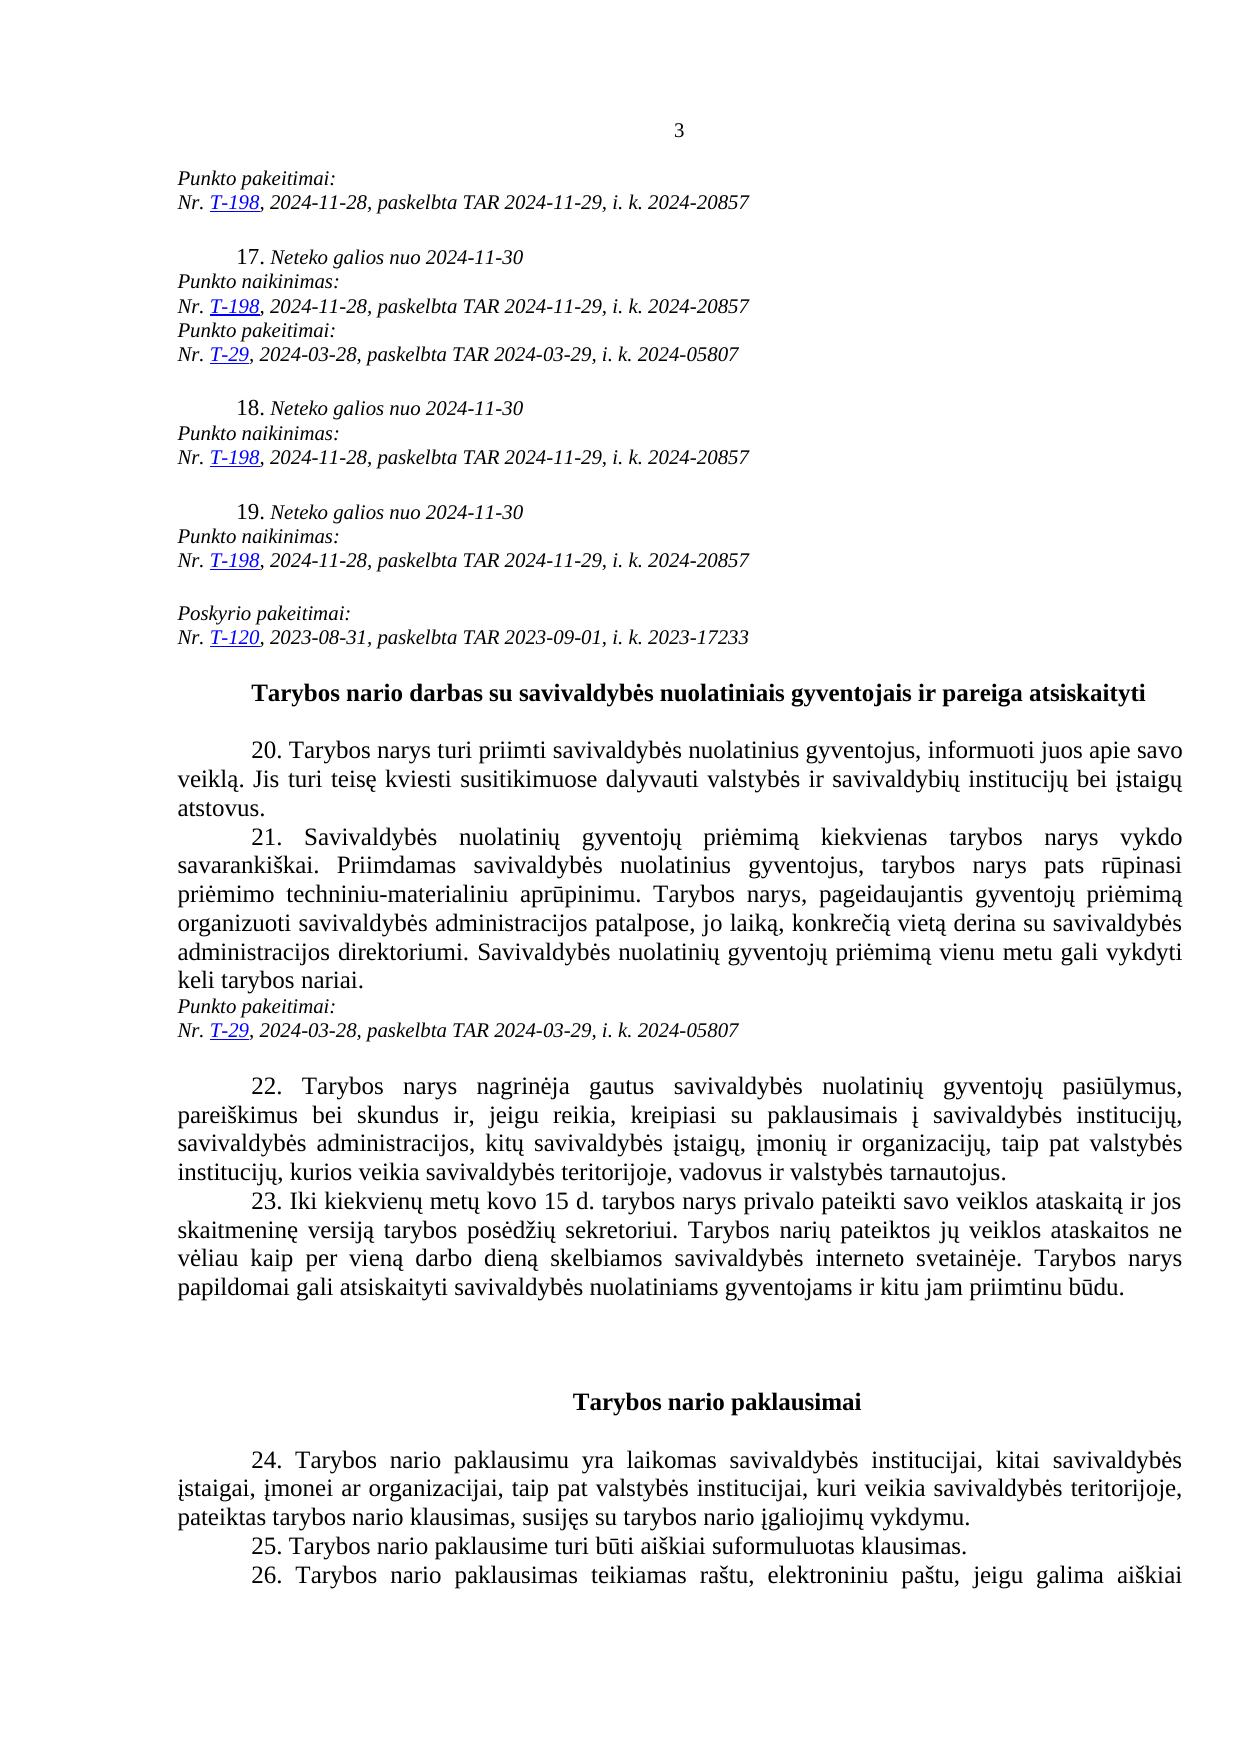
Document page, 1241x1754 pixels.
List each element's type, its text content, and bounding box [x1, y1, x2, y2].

text 20. Tarybos narys turi priimti savivaldybės nuolatinius gyventojus, informuoti juos apie savo veiklą. Jis turi teisę kviesti susitikimuose dalyvauti valstybės ir savivaldybių institucijų bei įstaigų atstovus. [177, 735, 1183, 822]
text 22. Tarybos narys nagrinėja gautus savivaldybės nuolatinių gyventojų pasiūlymus, pareiškimus bei skundus ir, jeigu reikia, kreipiasi su paklausimais į savivaldybės institucijų, savivaldybės administracijos, kitų savivaldybės įstaigų, įmonių ir organizacijų, taip pat valstybės institucijų, kurios veikia savivaldybės teritorijoje, vadovus ir valstybės tarnautojus. [177, 1071, 1183, 1186]
text Punkto pakeitimai: [177, 166, 1181, 190]
text Tarybos nario paklausimai [177, 1387, 1183, 1416]
text 18. Neteko galios nuo 2024-11-30 [177, 394, 1181, 421]
text Punkto naikinimas: [177, 421, 1181, 445]
text 25. Tarybos nario paklausime turi būti aiškiai suformuluotas klausimas. [177, 1531, 1183, 1560]
text 17. Neteko galios nuo 2024-11-30 [177, 243, 1181, 269]
text Poskyrio pakeitimai: [177, 601, 1181, 625]
text Punkto pakeitimai: [177, 994, 1181, 1018]
text Nr. T-29, 2024-03-28, paskelbta TAR 2024-03-29, i. k. 2024-05807 [177, 342, 1181, 366]
text Nr. T-198, 2024-11-28, paskelbta TAR 2024-11-29, i. k. 2024-20857 [177, 190, 1181, 214]
text 19. Neteko galios nuo 2024-11-30 [177, 498, 1181, 524]
text Punkto naikinimas: [177, 524, 1181, 548]
text 24. Tarybos nario paklausimu yra laikomas savivaldybės institucijai, kitai savivaldybės įstaigai, įmonei ar organizacijai, taip pat valstybės institucijai, kuri veikia savivaldybės teritorijoje, pateiktas tarybos nario klausimas, susijęs su tarybos nario įgaliojimų vykdymu. [177, 1445, 1183, 1531]
text Tarybos nario darbas su savivaldybės nuolatiniais gyventojais ir pareiga atsiskaityti [177, 678, 1183, 707]
text Punkto pakeitimai: [177, 318, 1181, 342]
text Nr. T-120, 2023-08-31, paskelbta TAR 2023-09-01, i. k. 2023-17233 [177, 625, 1181, 649]
text 23. Iki kiekvienų metų kovo 15 d. tarybos narys privalo pateikti savo veiklos ataskaitą ir jos skaitmeninę versiją tarybos posėdžių sekretoriui. Tarybos narių pateiktos jų veiklos ataskaitos ne vėliau kaip per vieną darbo dieną skelbiamos savivaldybės interneto svetainėje. Tarybos narys papildomai gali atsiskaityti savivaldybės nuolatiniams gyventojams ir kitu jam priimtinu būdu. [177, 1186, 1183, 1301]
text Nr. T-29, 2024-03-28, paskelbta TAR 2024-03-29, i. k. 2024-05807 [177, 1018, 1181, 1042]
text Nr. T-198, 2024-11-28, paskelbta TAR 2024-11-29, i. k. 2024-20857 [177, 445, 1181, 469]
text Nr. T-198, 2024-11-28, paskelbta TAR 2024-11-29, i. k. 2024-20857 [177, 293, 1181, 318]
text 26. Tarybos nario paklausimas teikiamas raštu, elektroniniu paštu, jeigu galima aiškiai [177, 1560, 1183, 1588]
text Nr. T-198, 2024-11-28, paskelbta TAR 2024-11-29, i. k. 2024-20857 [177, 548, 1181, 572]
text Punkto naikinimas: [177, 269, 1181, 293]
text 21. Savivaldybės nuolatinių gyventojų priėmimą kiekvienas tarybos narys vykdo savarankiškai. Priimdamas savivaldybės nuolatinius gyventojus, tarybos narys pats rūpinasi priėmimo techniniu-materialiniu aprūpinimu. Tarybos narys, pageidaujantis gyventojų priėmimą organizuoti savivaldybės administracijos patalpose, jo laiką, konkrečią vietą derina su savivaldybės administracijos direktoriumi. Savivaldybės nuolatinių gyventojų priėmimą vienu metu gali vykdyti keli tarybos nariai. [177, 822, 1183, 994]
